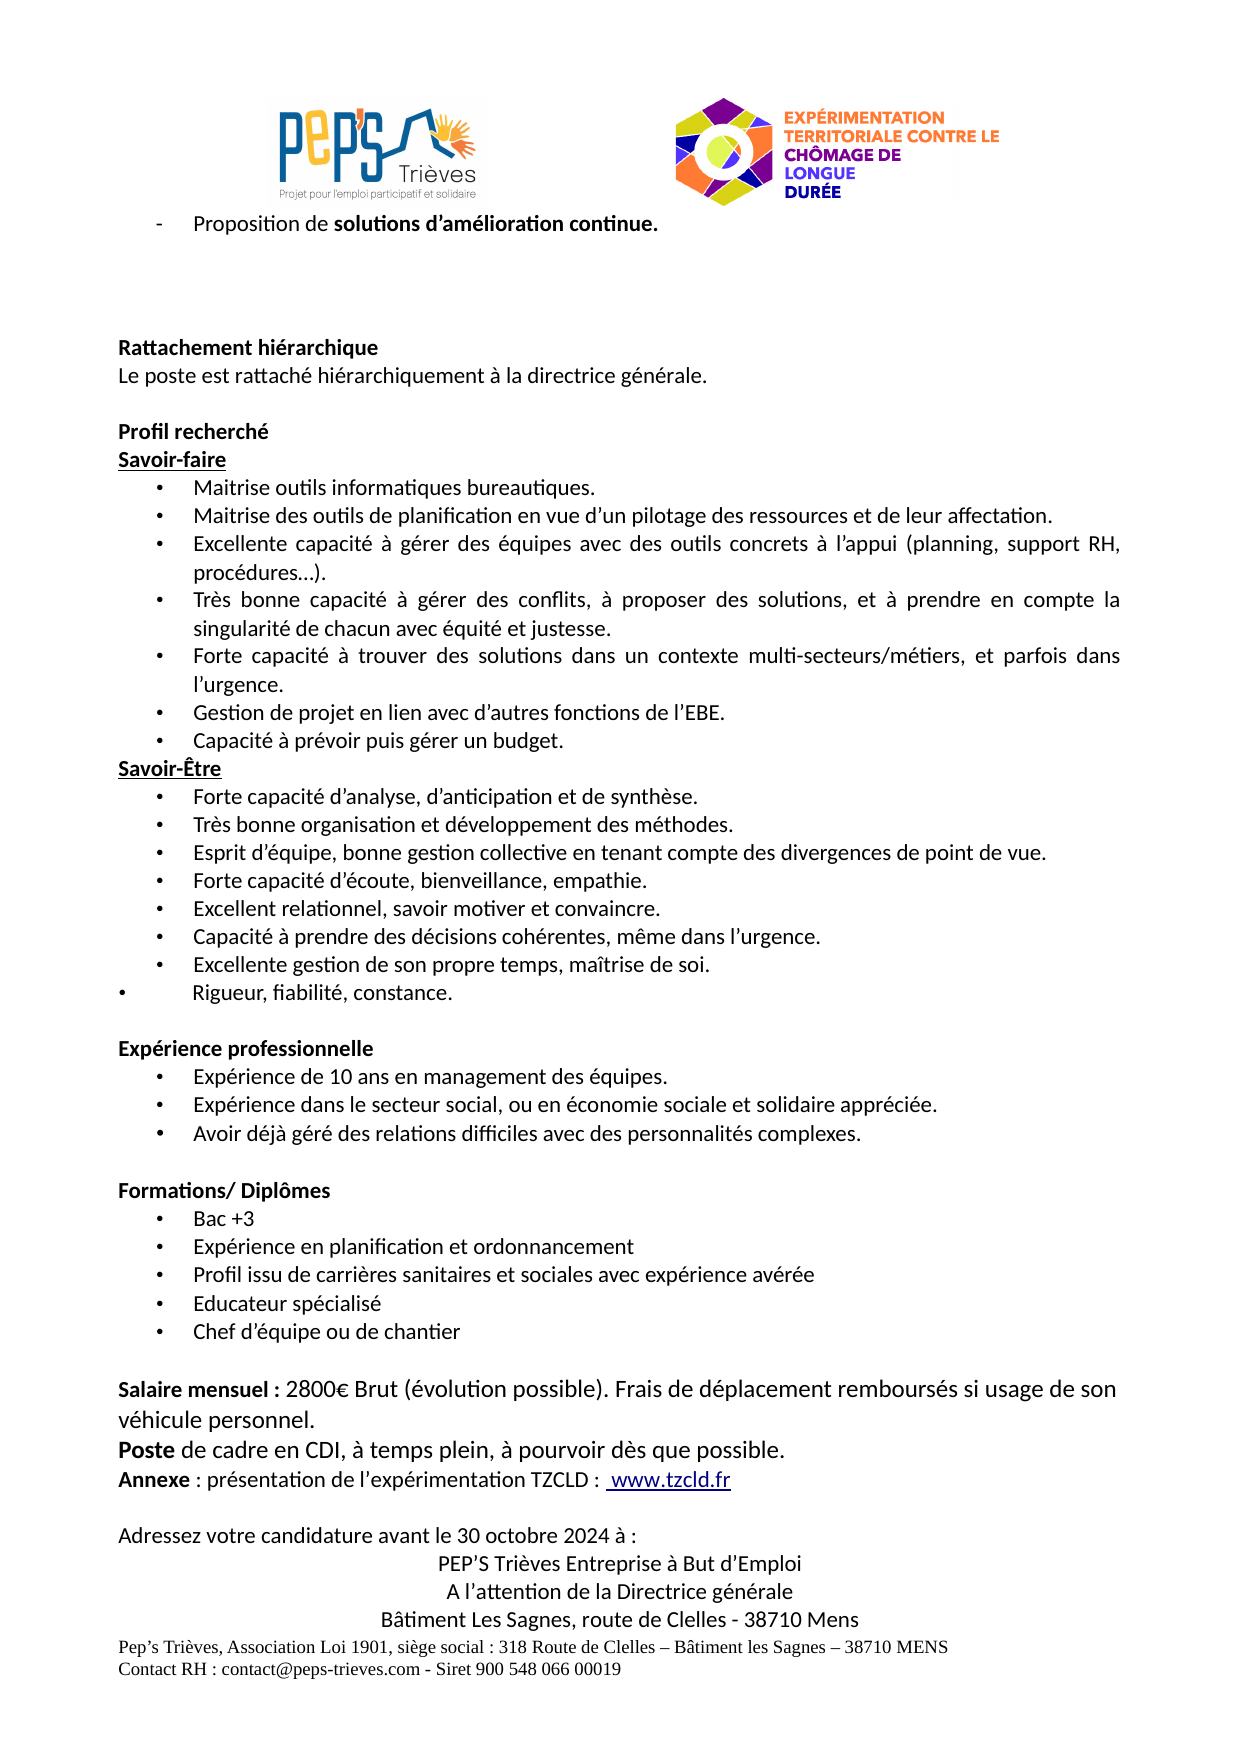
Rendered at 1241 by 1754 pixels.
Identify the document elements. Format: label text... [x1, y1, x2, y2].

list Bac +3 [156, 1204, 1122, 1232]
list Profil issu de carrières sanitaires et sociales avec expérience avérée [156, 1261, 1122, 1289]
text A l’attention de la Directrice générale [118, 1577, 1122, 1605]
text Expérience professionnelle [118, 1034, 1163, 1062]
text Annexe : présentation de l’expérimentation TZCLD : www.tzcld.fr [118, 1465, 1122, 1493]
list Excellente capacité à gérer des équipes avec des outils concrets à l’appui (planning, support RH, procédures…). [156, 529, 1122, 586]
list Forte capacité d’écoute, bienveillance, empathie. [156, 866, 1122, 894]
text Savoir-faire [118, 446, 1122, 473]
list Capacité à prendre des décisions cohérentes, même dans l’urgence. [156, 922, 1122, 950]
text Formations/ Diplômes [118, 1176, 1122, 1204]
list Maitrise outils informatiques bureautiques. [156, 473, 1122, 502]
list Educateur spécialisé [156, 1289, 1122, 1317]
list Excellente gestion de son propre temps, maîtrise de soi. [156, 950, 1122, 978]
text Profil recherché [118, 417, 1122, 446]
list Capacité à prévoir puis gérer un budget. [156, 726, 1122, 754]
list Rigueur, fiabilité, constance. [118, 978, 1163, 1006]
list Chef d’équipe ou de chantier [156, 1317, 1122, 1345]
list Forte capacité d’analyse, d’anticipation et de synthèse. [156, 782, 1122, 810]
list Forte capacité à trouver des solutions dans un contexte multi-secteurs/métiers, et parfois dans l’urgence. [156, 642, 1122, 698]
list Maitrise des outils de planification en vue d’un pilotage des ressources et de leur affectation. [156, 502, 1122, 529]
list Excellent relationnel, savoir motiver et convaincre. [156, 894, 1122, 922]
text Le poste est rattaché hiérarchiquement à la directrice générale. [118, 361, 1122, 389]
text Poste de cadre en CDI, à temps plein, à pourvoir dès que possible. [118, 1434, 1122, 1465]
list Esprit d’équipe, bonne gestion collective en tenant compte des divergences de point de vue. [156, 838, 1122, 866]
text PEP’S Trièves Entreprise à But d’Emploi [118, 1549, 1122, 1577]
list Expérience en planification et ordonnancement [156, 1232, 1122, 1260]
list Gestion de projet en lien avec d’autres fonctions de l’EBE. [156, 698, 1122, 726]
list Très bonne organisation et développement des méthodes. [156, 810, 1122, 838]
text Rattachement hiérarchique [118, 333, 1122, 361]
list Avoir déjà géré des relations difficiles avec des personnalités complexes. [156, 1118, 1122, 1147]
text Adressez votre candidature avant le 30 octobre 2024 à : [118, 1521, 1122, 1549]
text Savoir-Être [118, 754, 1122, 782]
list Proposition de solutions d’amélioration continue. [156, 209, 1122, 237]
list Expérience de 10 ans en management des équipes. [156, 1062, 1122, 1090]
text Salaire mensuel : 2800€ Brut (évolution possible). Frais de déplacement remboursés si usage de son véhicule personnel. [118, 1373, 1122, 1434]
text Bâtiment Les Sagnes, route de Clelles - 38710 Mens [118, 1605, 1122, 1633]
list Très bonne capacité à gérer des conflits, à proposer des solutions, et à prendre en compte la singularité de chacun avec équité et justesse. [156, 586, 1122, 642]
list Expérience dans le secteur social, ou en économie sociale et solidaire appréciée. [156, 1090, 1122, 1118]
